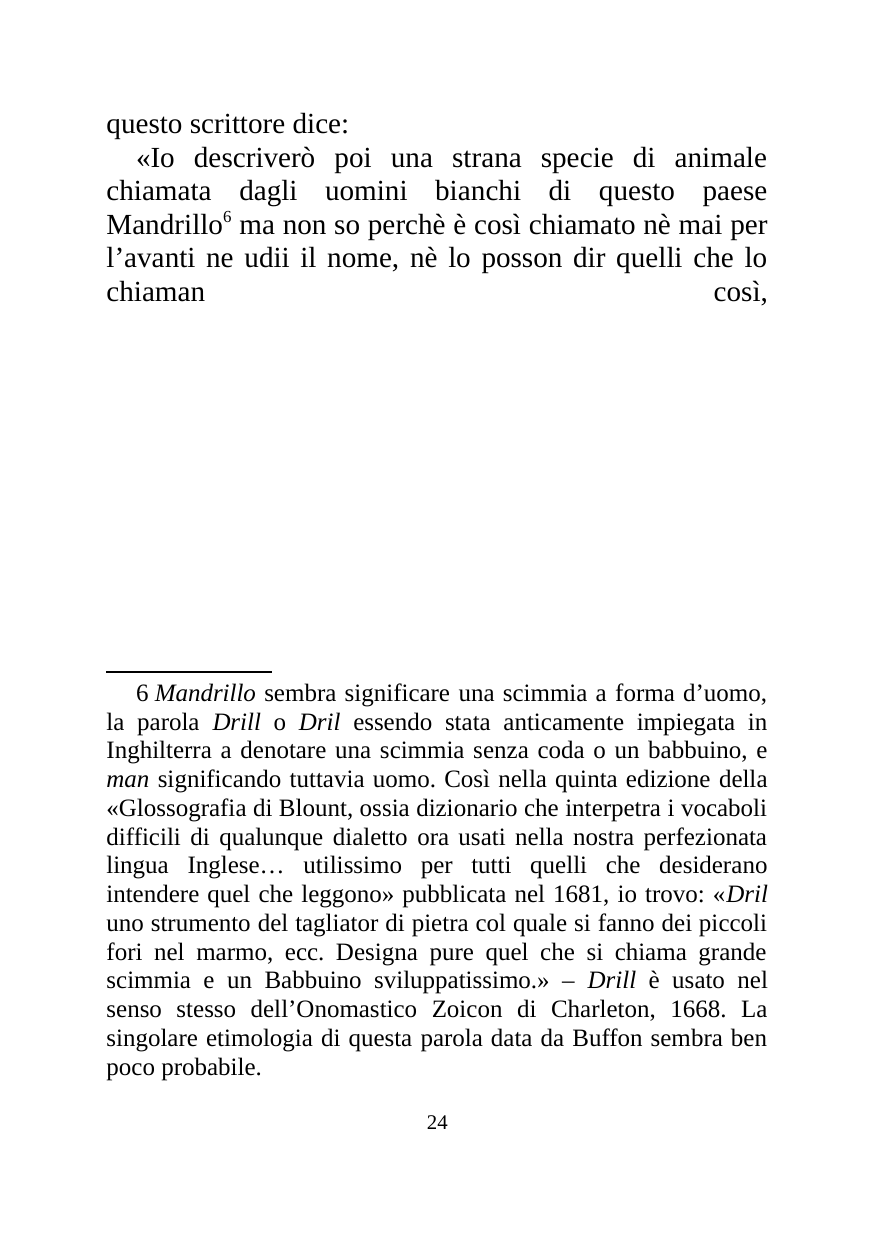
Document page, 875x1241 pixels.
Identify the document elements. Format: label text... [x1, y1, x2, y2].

text Mandrillo sembra significare una scimmia a forma d’uomo, la parola Drill o Dril essendo stata anticamente impiegata in Inghilterra a denotare una scimmia senza coda o un babbuino, e man significando tuttavia uomo. Così nella quinta edizione della «Glossografia di Blount, ossia dizionario che interpetra i vocaboli difficili di qualunque dialetto ora usati nella nostra perfezionata lingua Inglese… utilissimo per tutti quelli che desiderano intendere quel che leggono» pubblicata nel 1681, io trovo: «Dril uno strumento del tagliator di pietra col quale si fanno dei piccoli fori nel marmo, ecc. Designa pure quel che si chiama grande scimmia e un Babbuino sviluppatissimo.» – Drill è usato nel senso stesso dell’Onomastico Zoicon di Charleton, 1668. La singolare etimologia di questa parola data da Buffon sembra ben poco probabile. [106, 678, 768, 1080]
text «Io descriverò poi una strana specie di animale chiamata dagli uomini bianchi di questo paese Mandrillo ma non so perchè è così chiamato nè mai per l’avanti ne udii il nome, nè lo posson dir quelli che lo chiaman così, [106, 140, 768, 307]
text questo scrittore dice: [106, 106, 768, 140]
